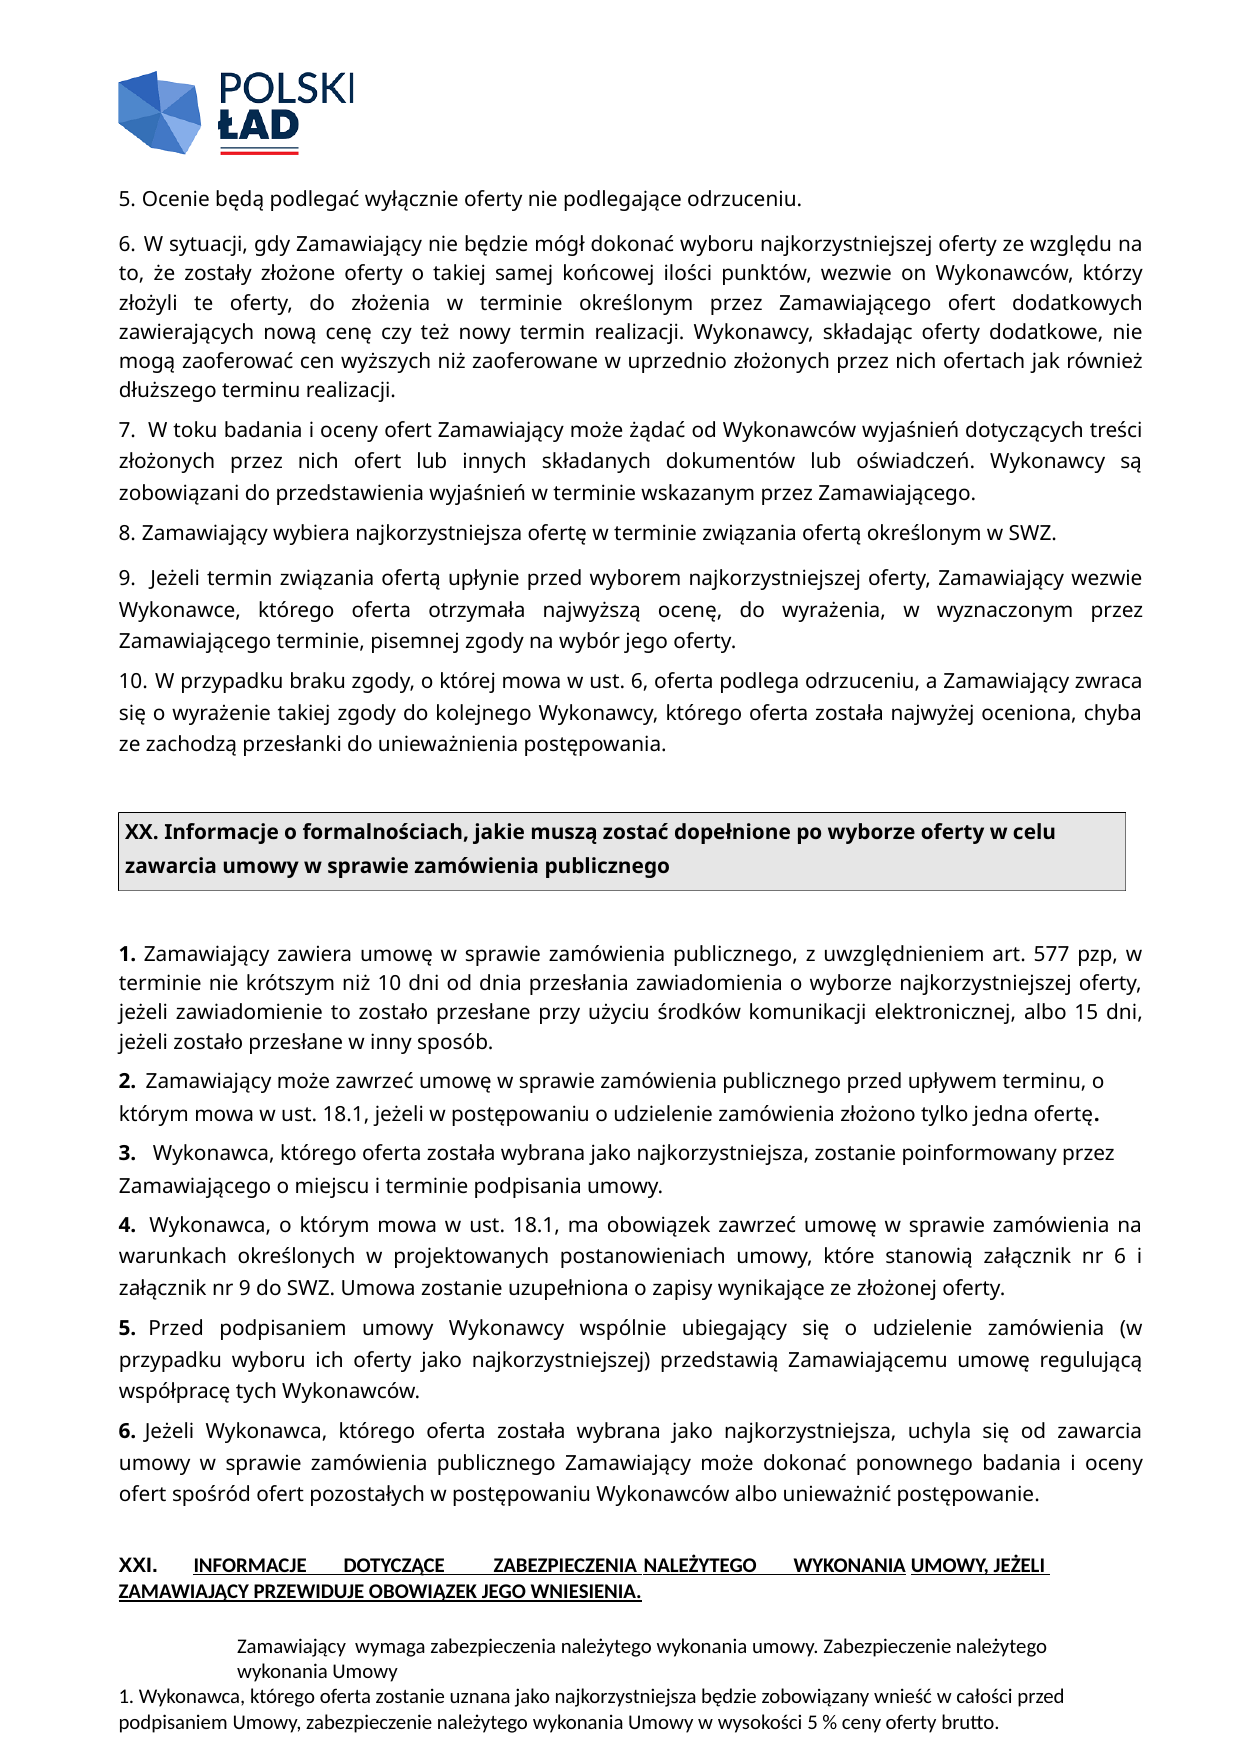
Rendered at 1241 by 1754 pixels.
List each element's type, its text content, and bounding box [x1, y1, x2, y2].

list W sytuacji, gdy Zamawiający nie będzie mógł dokonać wyboru najkorzystniejszej oferty ze względu na to, że zostały złożone oferty o takiej samej końcowej ilości punktów, wezwie on Wykonawców, którzy złożyli te oferty, do złożenia w terminie określonym przez Zamawiającego ofert dodatkowych zawierających nową cenę czy też nowy termin realizacji. Wykonawcy, składając oferty dodatkowe, nie mogą zaoferować cen wyższych niż zaoferowane w uprzednio złożonych przez nich ofertach jak również dłuższego terminu realizacji. [118, 229, 1144, 404]
list Wykonawca, którego oferta została wybrana jako najkorzystniejsza, zostanie poinformowany przez Zamawiającego o miejscu i terminie podpisania umowy. [118, 1138, 1144, 1199]
text XXI. INFORMACJE DOTYCZĄCE ZABEZPIECZENIA NALEŻYTEGO WYKONANIA UMOWY, JEŻELI ZAMAWIAJĄCY PRZEWIDUJE OBOWIĄZEK JEGO WNIESIENIA. [118, 1552, 1143, 1604]
list Wykonawca, o którym mowa w ust. 18.1, ma obowiązek zawrzeć umowę w sprawie zamówienia na warunkach określonych w projektowanych postanowieniach umowy, które stanowią załącznik nr 6 i załącznik nr 9 do SWZ. Umowa zostanie uzupełniona o zapisy wynikające ze złożonej oferty. [118, 1210, 1144, 1301]
list Zamawiający może zawrzeć umowę w sprawie zamówienia publicznego przed upływem terminu, o którym mowa w ust. 18.1, jeżeli w postępowaniu o udzielenie zamówienia złożono tylko jedna ofertę. [118, 1066, 1144, 1127]
picture [118, 71, 354, 155]
list Jeżeli Wykonawca, którego oferta została wybrana jako najkorzystniejsza, uchyla się od zawarcia umowy w sprawie zamówienia publicznego Zamawiający może dokonać ponownego badania i oceny ofert spośród ofert pozostałych w postępowaniu Wykonawców albo unieważnić postępowanie. [118, 1416, 1144, 1507]
text Zamawiający wymaga zabezpieczenia należytego wykonania umowy. Zabezpieczenie należytego wykonania Umowy [237, 1633, 1143, 1684]
text 1. Wykonawca, którego oferta zostanie uznana jako najkorzystniejsza będzie zobowiązany wnieść w całości przed podpisaniem Umowy, zabezpieczenie należytego wykonania Umowy w wysokości 5 % ceny oferty brutto. [118, 1684, 1148, 1734]
list Jeżeli termin związania ofertą upłynie przed wyborem najkorzystniejszej oferty, Zamawiający wezwie Wykonawce, którego oferta otrzymała najwyższą ocenę, do wyrażenia, w wyznaczonym przez Zamawiającego terminie, pisemnej zgody na wybór jego oferty. [118, 563, 1144, 654]
picture [118, 812, 1126, 891]
list Zamawiający zawiera umowę w sprawie zamówienia publicznego, z uwzględnieniem art. 577 pzp, w terminie nie krótszym niż 10 dni od dnia przesłania zawiadomienia o wyborze najkorzystniejszej oferty, jeżeli zawiadomienie to zostało przesłane przy użyciu środków komunikacji elektronicznej, albo 15 dni, jeżeli zostało przesłane w inny sposób. [118, 939, 1144, 1055]
list Ocenie będą podlegać wyłącznie oferty nie podlegające odrzuceniu. [118, 184, 1148, 212]
list Przed podpisaniem umowy Wykonawcy wspólnie ubiegający się o udzielenie zamówienia (w przypadku wyboru ich oferty jako najkorzystniejszej) przedstawią Zamawiającemu umowę regulującą współpracę tych Wykonawców. [118, 1313, 1144, 1404]
list Zamawiający wybiera najkorzystniejsza ofertę w terminie związania ofertą określonym w SWZ. [118, 518, 1148, 547]
list W toku badania i oceny ofert Zamawiający może żądać od Wykonawców wyjaśnień dotyczących treści złożonych przez nich ofert lub innych składanych dokumentów lub oświadczeń. Wykonawcy są zobowiązani do przedstawienia wyjaśnień w terminie wskazanym przez Zamawiającego. [118, 415, 1144, 506]
list W przypadku braku zgody, o której mowa w ust. 6, oferta podlega odrzuceniu, a Zamawiający zwraca się o wyrażenie takiej zgody do kolejnego Wykonawcy, którego oferta została najwyżej oceniona, chyba ze zachodzą przesłanki do unieważnienia postępowania. [118, 666, 1144, 757]
